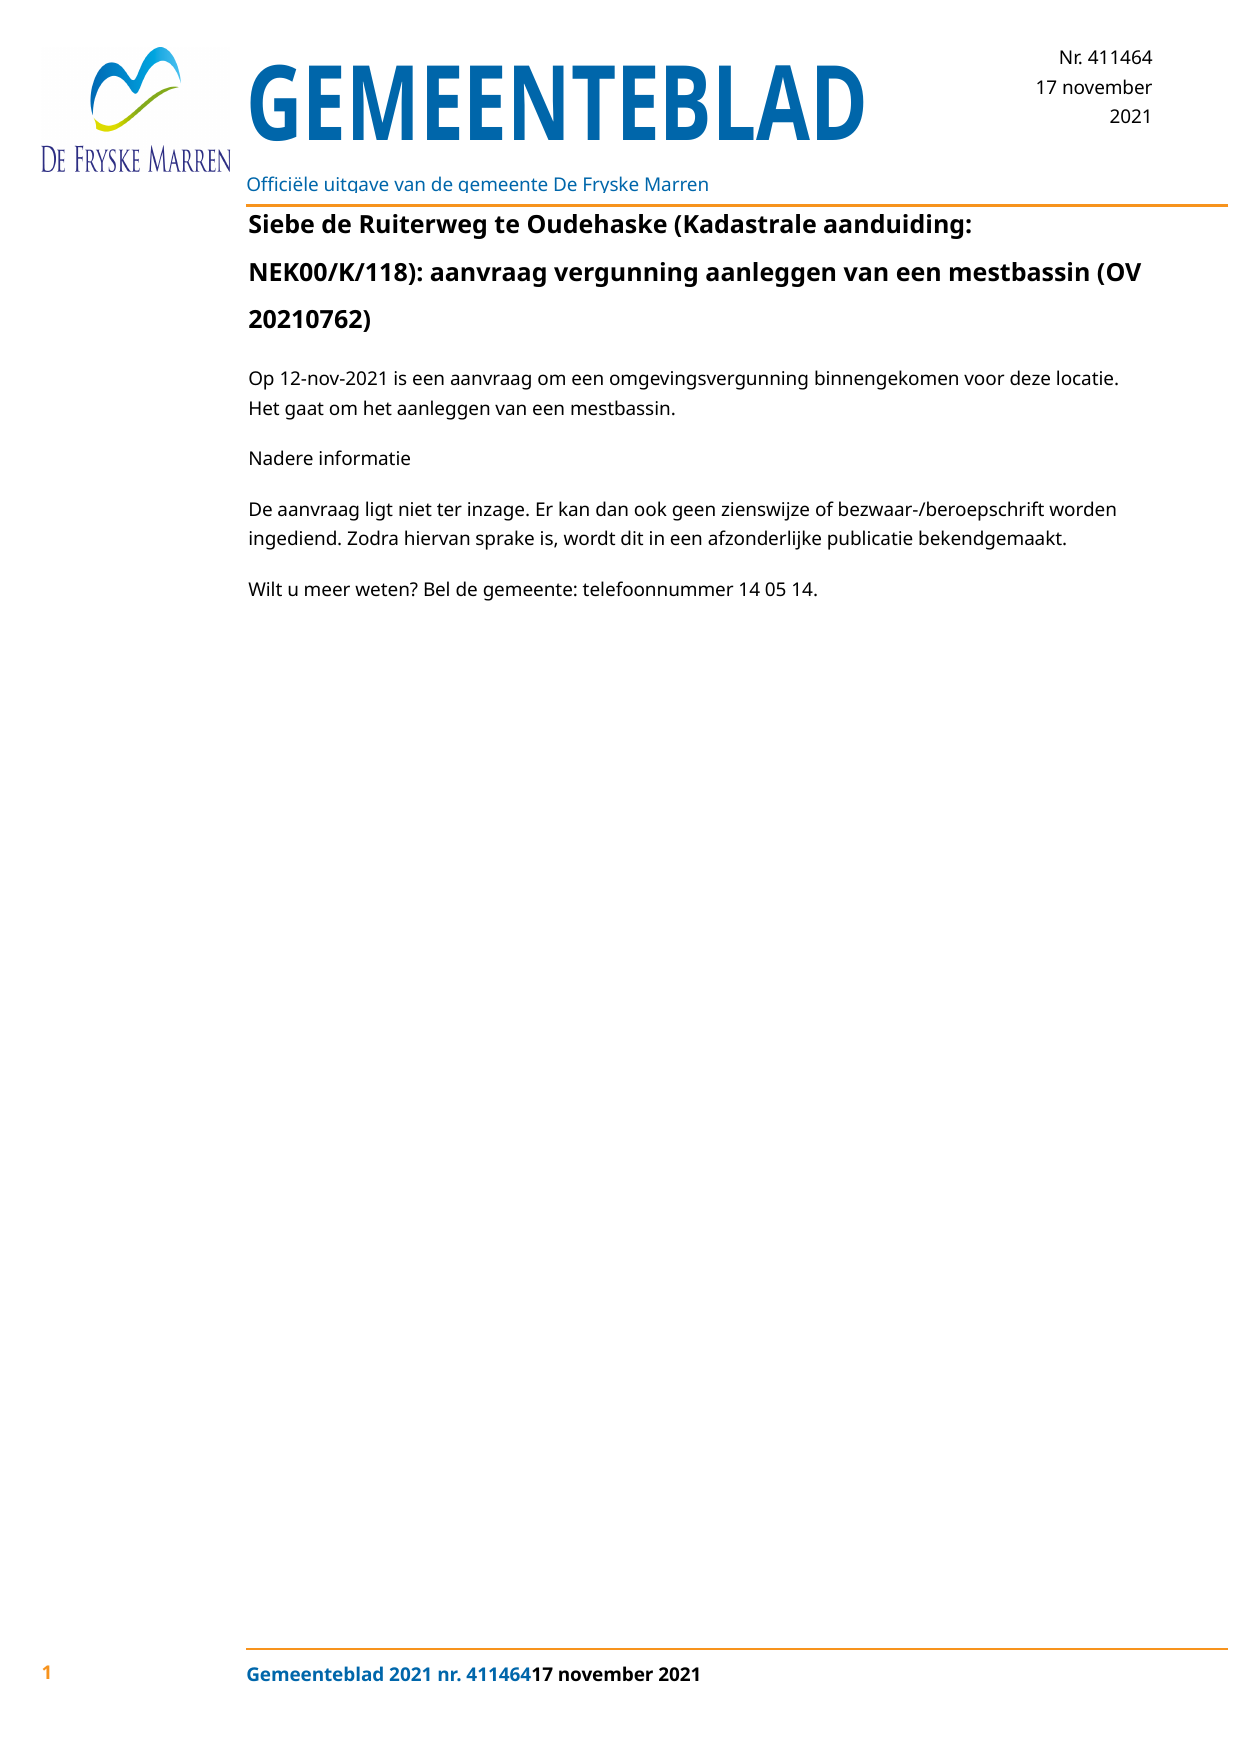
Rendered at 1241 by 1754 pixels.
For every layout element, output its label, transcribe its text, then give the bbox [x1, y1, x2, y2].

text Wilt u meer weten? Bel de gemeente: telefoonnummer 14 05 14. [248, 576, 1152, 602]
picture [41, 47, 231, 172]
text Siebe de Ruiterweg te Oudehaske (Kadastrale aanduiding: NEK00/K/118): aanvraag vergunning aanleggen van een mestbassin (OV 20210762) [248, 207, 1152, 336]
text De aanvraag ligt niet ter inzage. Er kan dan ook geen zienswijze of bezwaar-/beroepschrift worden ingediend. Zodra hiervan sprake is, wordt dit in een afzonderlijke publicatie bekendgemaakt. [248, 496, 1152, 551]
text Nadere informatie [248, 446, 1152, 471]
text Op 12-nov-2021 is een aanvraag om een omgevingsvergunning binnengekomen voor deze locatie. Het gaat om het aanleggen van een mestbassin. [248, 366, 1152, 421]
